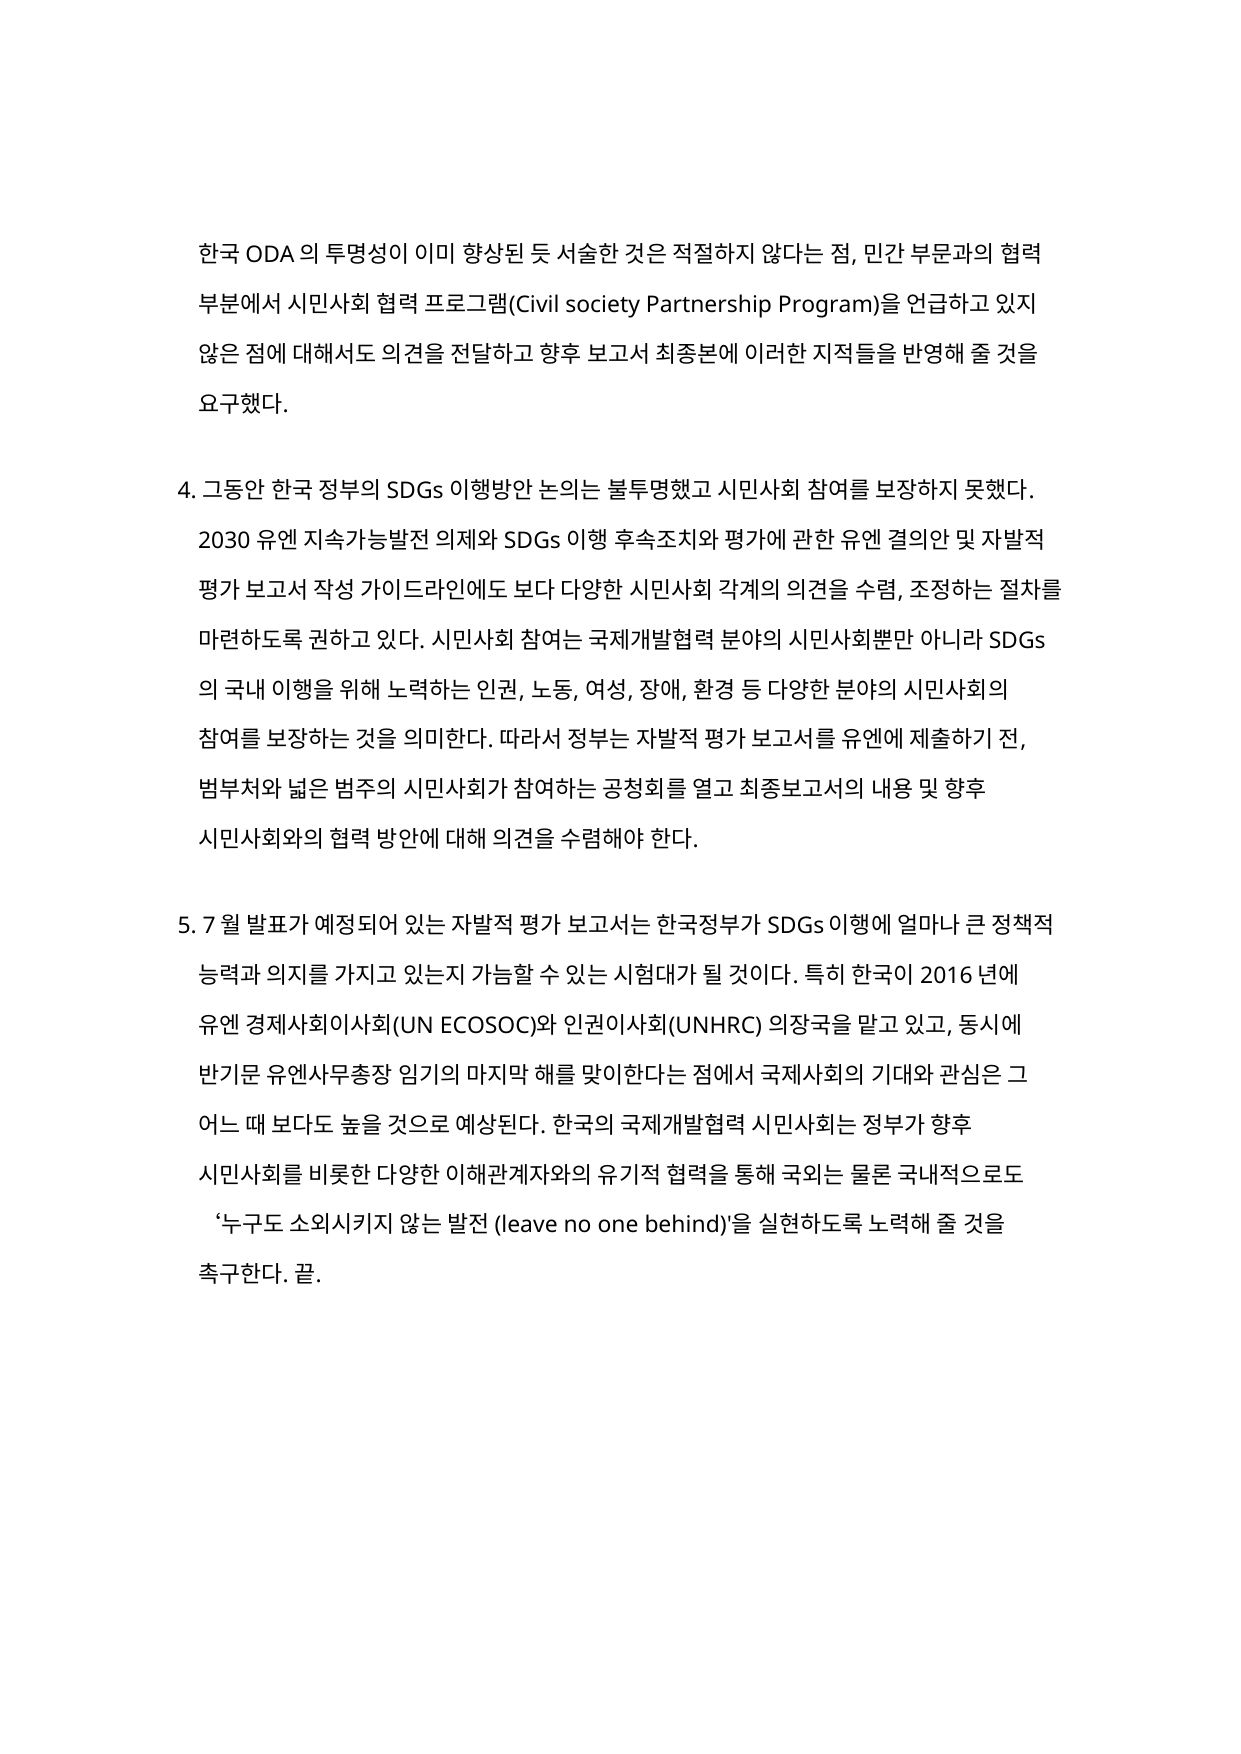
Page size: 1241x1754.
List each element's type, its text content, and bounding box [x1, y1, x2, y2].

text 한국 ODA의 투명성이 이미 향상된 듯 서술한 것은 적절하지 않다는 점, 민간 부문과의 협력 부분에서 시민사회 협력 프로그램(Civil society Partnership Program)을 언급하고 있지 않은 점에 대해서도 의견을 전달하고 향후 보고서 최종본에 이러한 지적들을 반영해 줄 것을 요구했다. [177, 236, 1063, 419]
text 4. 그동안 한국 정부의 SDGs 이행방안 논의는 불투명했고 시민사회 참여를 보장하지 못했다. 2030 유엔 지속가능발전 의제와 SDGs 이행 후속조치와 평가에 관한 유엔 결의안 및 자발적 평가 보고서 작성 가이드라인에도 보다 다양한 시민사회 각계의 의견을 수렴, 조정하는 절차를 마련하도록 권하고 있다. 시민사회 참여는 국제개발협력 분야의 시민사회뿐만 아니라 SDGs의 국내 이행을 위해 노력하는 인권, 노동, 여성, 장애, 환경 등 다양한 분야의 시민사회의 참여를 보장하는 것을 의미한다. 따라서 정부는 자발적 평가 보고서를 유엔에 제출하기 전, 범부처와 넓은 범주의 시민사회가 참여하는 공청회를 열고 최종보고서의 내용 및 향후 시민사회와의 협력 방안에 대해 의견을 수렴해야 한다. [177, 472, 1063, 854]
text 5. 7월 발표가 예정되어 있는 자발적 평가 보고서는 한국정부가 SDGs이행에 얼마나 큰 정책적 능력과 의지를 가지고 있는지 가늠할 수 있는 시험대가 될 것이다. 특히 한국이 2016년에 유엔 경제사회이사회(UN ECOSOC)와 인권이사회(UNHRC) 의장국을 맡고 있고, 동시에 반기문 유엔사무총장 임기의 마지막 해를 맞이한다는 점에서 국제사회의 기대와 관심은 그 어느 때 보다도 높을 것으로 예상된다. 한국의 국제개발협력 시민사회는 정부가 향후 시민사회를 비롯한 다양한 이해관계자와의 유기적 협력을 통해 국외는 물론 국내적으로도 ‘누구도 소외시키지 않는 발전 (leave no one behind)'을 실현하도록 노력해 줄 것을 촉구한다. 끝. [177, 907, 1063, 1289]
